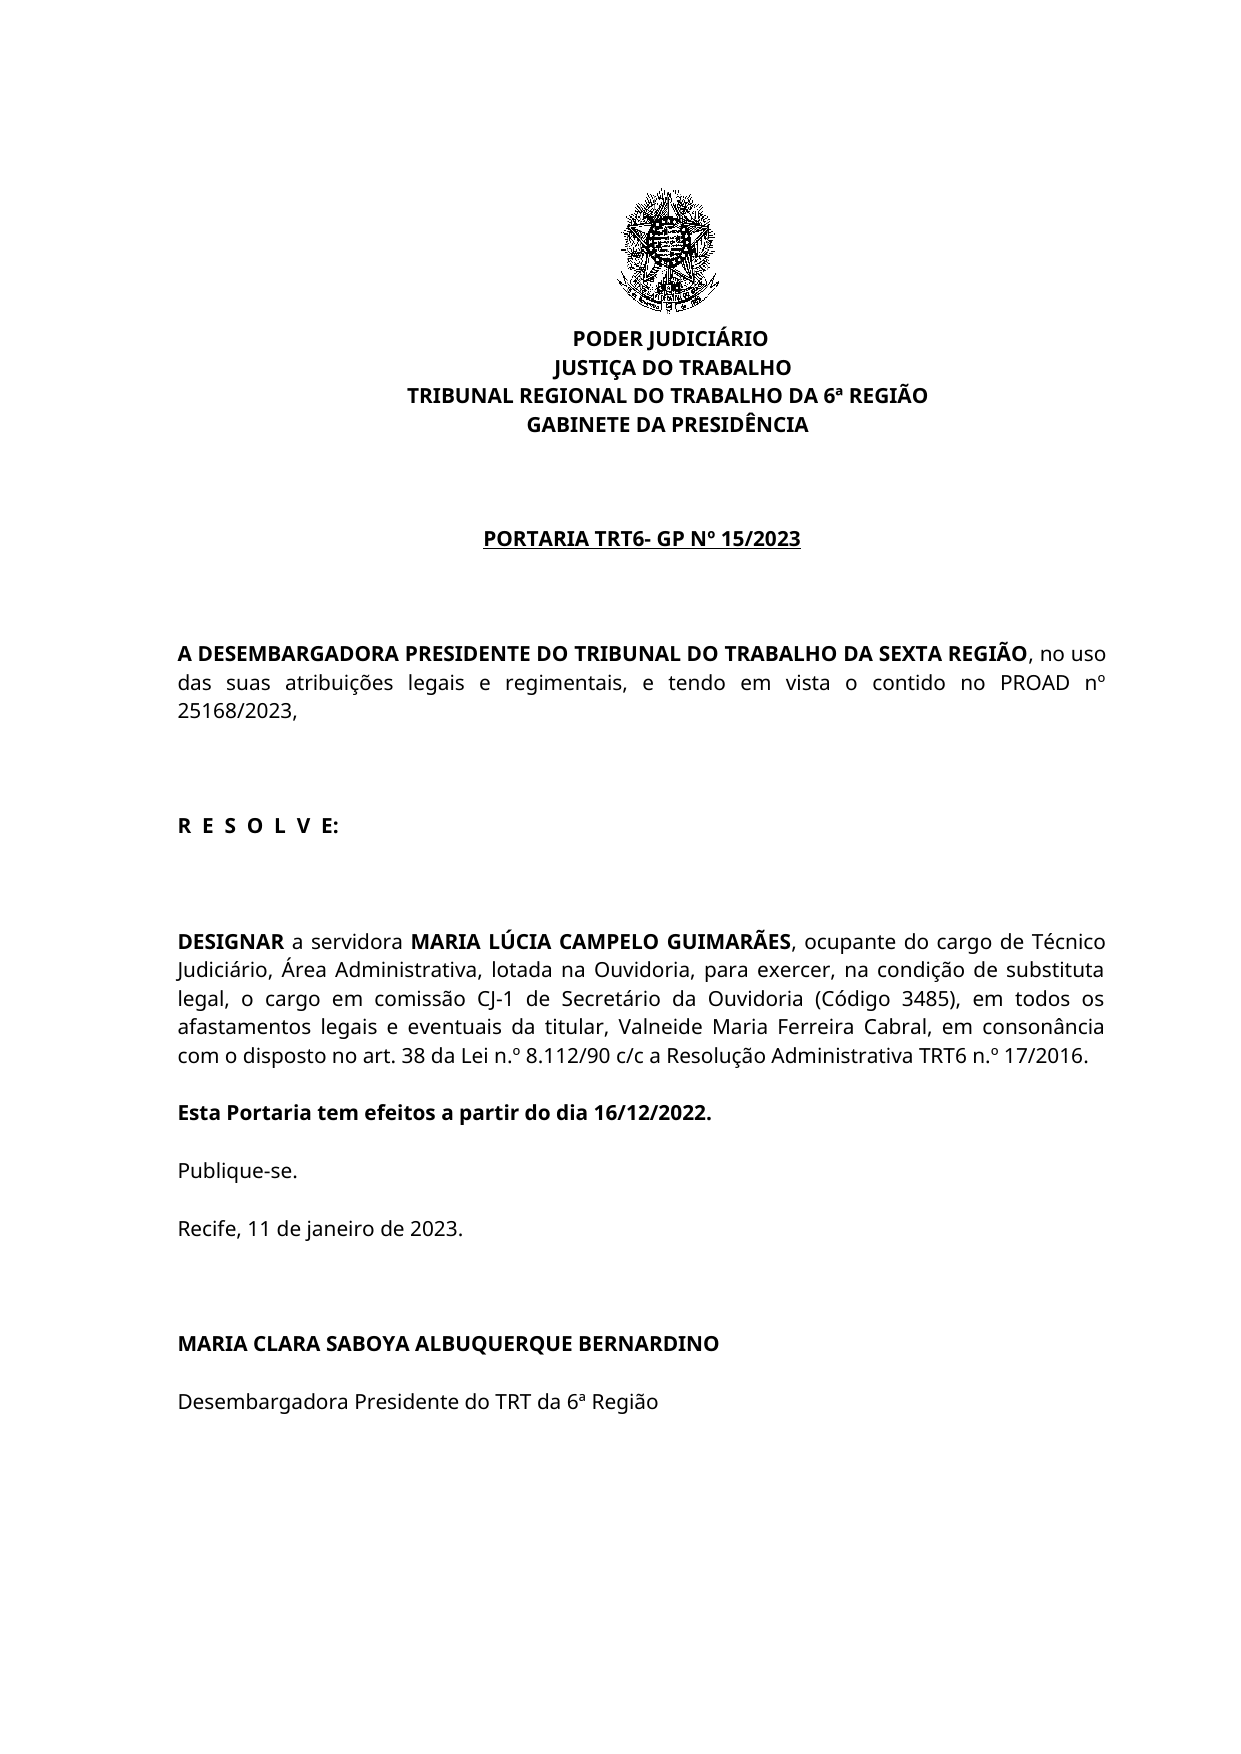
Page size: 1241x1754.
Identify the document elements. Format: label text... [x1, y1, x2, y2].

text Publique-se. [177, 1156, 1106, 1184]
text DESIGNAR a servidora MARIA LÚCIA CAMPELO GUIMARÃES, ocupante do cargo de Técnico Judiciário, Área Administrativa, lotada na Ouvidoria, para exercer, na condição de substituta legal, o cargo em comissão CJ-1 de Secretário da Ouvidoria (Código 3485), em todos os afastamentos legais e eventuais da titular, Valneide Maria Ferreira Cabral, em consonância com o disposto no art. 38 da Lei n.º 8.112/90 c/c a Resolução Administrativa TRT6 n.º 17/2016. [177, 927, 1106, 1069]
text PORTARIA TRT6- GP Nº 15/2023 [177, 524, 1106, 552]
text Desembargadora Presidente do TRT da 6ª Região [177, 1387, 1106, 1415]
text GABINETE DA PRESIDÊNCIA [177, 410, 1158, 438]
text R E S O L V E: [177, 812, 1106, 840]
text Recife, 11 de janeiro de 2023. [177, 1214, 1106, 1242]
text MARIA CLARA SABOYA ALBUQUERQUE BERNARDINO [177, 1329, 1106, 1358]
text PODER JUDICIÁRIO [177, 324, 1158, 353]
text A DESEMBARGADORA PRESIDENTE DO TRIBUNAL DO TRABALHO DA SEXTA REGIÃO, no uso das suas atribuições legais e regimentais, e tendo em vista o contido no PROAD nº 25168/2023, [177, 639, 1106, 724]
text JUSTIÇA DO TRABALHO [177, 353, 1158, 381]
text TRIBUNAL REGIONAL DO TRABALHO DA 6ª REGIÃO [177, 381, 1158, 410]
text Esta Portaria tem efeitos a partir do dia 16/12/2022. [177, 1098, 1106, 1127]
